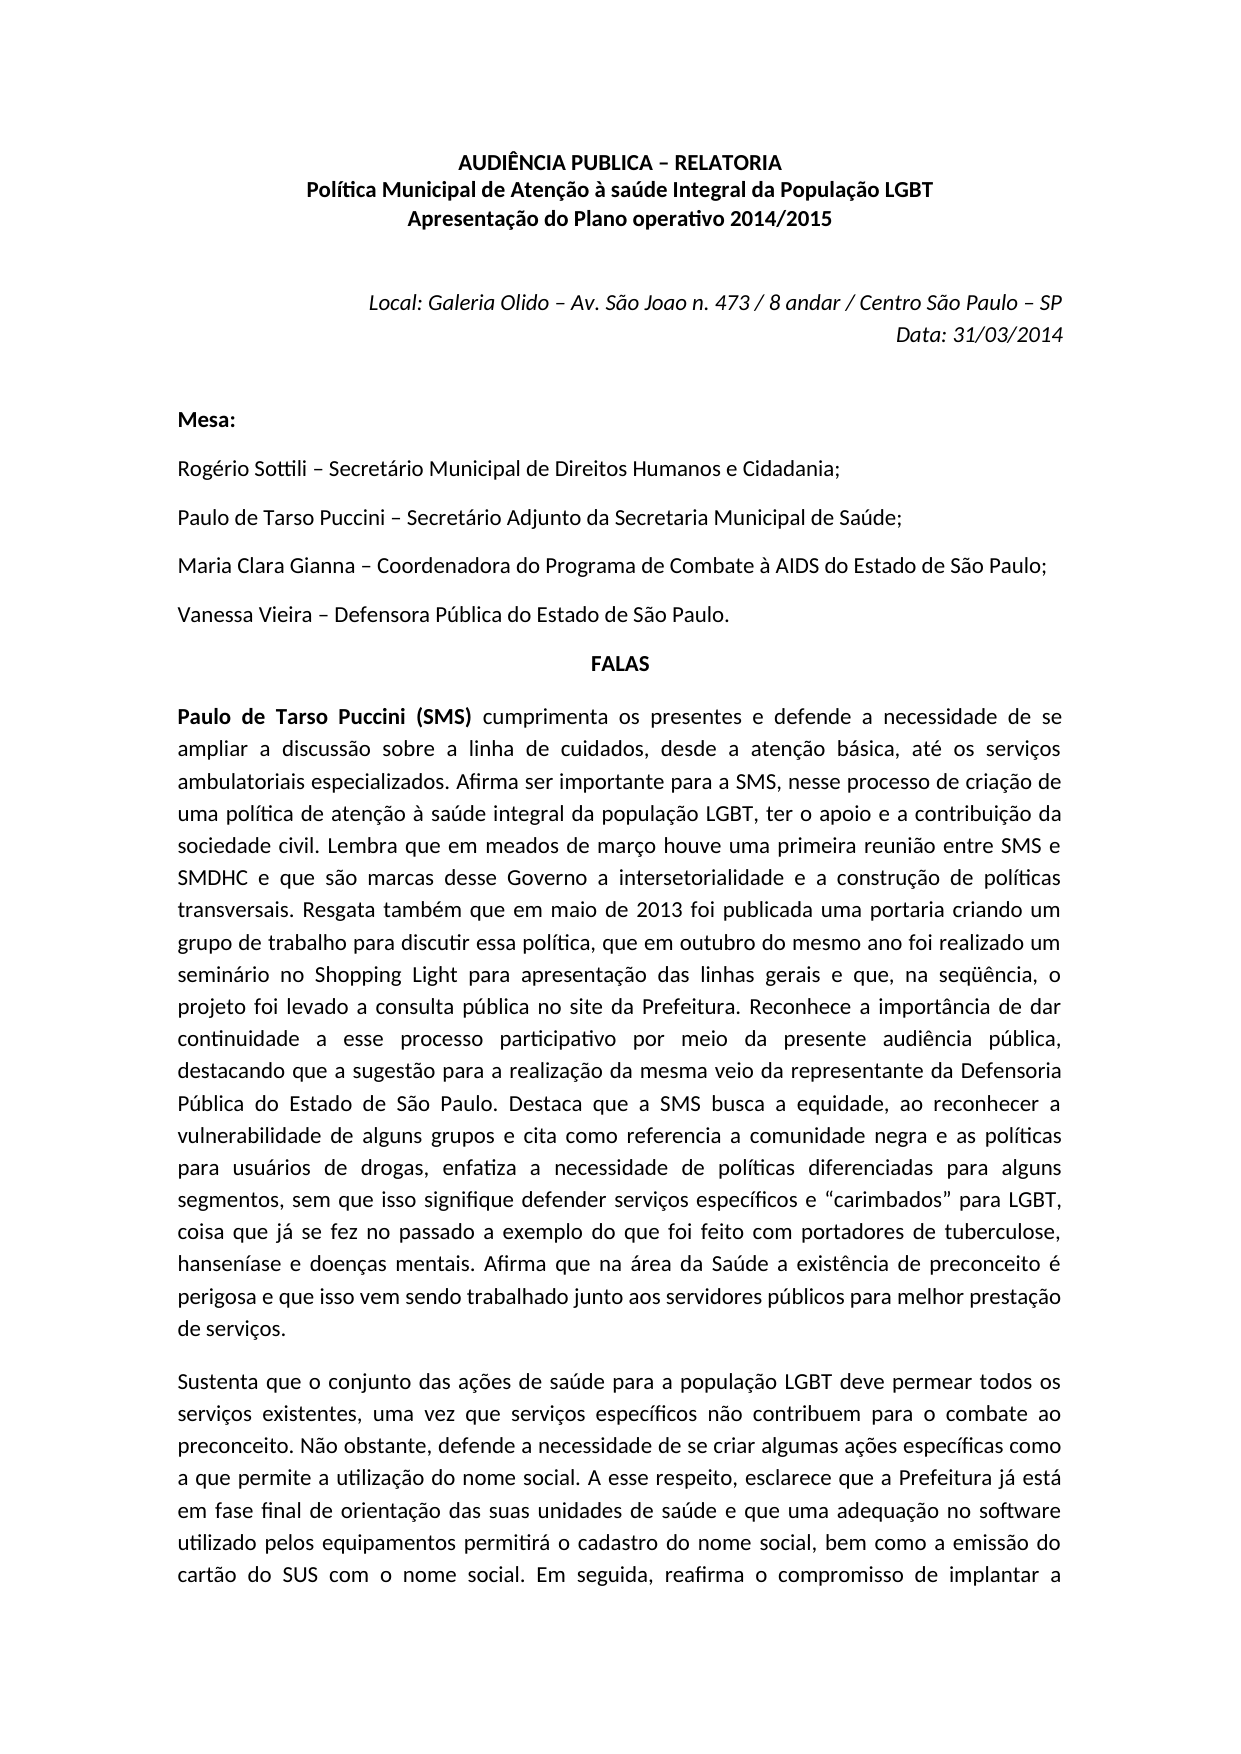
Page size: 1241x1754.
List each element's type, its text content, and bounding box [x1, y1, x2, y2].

text Paulo de Tarso Puccini (SMS) cumprimenta os presentes e defende a necessidade de se ampliar a discussão sobre a linha de cuidados, desde a atenção básica, até os serviços ambulatoriais especializados. Afirma ser importante para a SMS, nesse processo de criação de uma política de atenção à saúde integral da população LGBT, ter o apoio e a contribuição da sociedade civil. Lembra que em meados de março houve uma primeira reunião entre SMS e SMDHC e que são marcas desse Governo a intersetorialidade e a construção de políticas transversais. Resgata também que em maio de 2013 foi publicada uma portaria criando um grupo de trabalho para discutir essa política, que em outubro do mesmo ano foi realizado um seminário no Shopping Light para apresentação das linhas gerais e que, na seqüência, o projeto foi levado a consulta pública no site da Prefeitura. Reconhece a importância de dar continuidade a esse processo participativo por meio da presente audiência pública, destacando que a sugestão para a realização da mesma veio da representante da Defensoria Pública do Estado de São Paulo. Destaca que a SMS busca a equidade, ao reconhecer a vulnerabilidade de alguns grupos e cita como referencia a comunidade negra e as políticas para usuários de drogas, enfatiza a necessidade de políticas diferenciadas para alguns segmentos, sem que isso signifique defender serviços específicos e “carimbados” para LGBT, coisa que já se fez no passado a exemplo do que foi feito com portadores de tuberculose, hanseníase e doenças mentais. Afirma que na área da Saúde a existência de preconceito é perigosa e que isso vem sendo trabalhado junto aos servidores públicos para melhor prestação de serviços. [177, 702, 1063, 1342]
text AUDIÊNCIA PUBLICA – RELATORIA [177, 148, 1063, 176]
text Local: Galeria Olido – Av. São Joao n. 473 / 8 andar / Centro São Paulo – SP Data: 31/03/2014 [177, 288, 1063, 380]
text Mesa: [177, 405, 1063, 433]
text Sustenta que o conjunto das ações de saúde para a população LGBT deve permear todos os serviços existentes, uma vez que serviços específicos não contribuem para o combate ao preconceito. Não obstante, defende a necessidade de se criar algumas ações específicas como a que permite a utilização do nome social. A esse respeito, esclarece que a Prefeitura já está em fase final de orientação das suas unidades de saúde e que uma adequação no software utilizado pelos equipamentos permitirá o cadastro do nome social, bem como a emissão do cartão do SUS com o nome social. Em seguida, reafirma o compromisso de implantar a [177, 1367, 1063, 1588]
text Política Municipal de Atenção à saúde Integral da População LGBT Apresentação do Plano operativo 2014/2015 [177, 176, 1063, 232]
text Paulo de Tarso Puccini – Secretário Adjunto da Secretaria Municipal de Saúde; [177, 503, 1063, 531]
text Rogério Sottili – Secretário Municipal de Direitos Humanos e Cidadania; [177, 454, 1063, 482]
text Vanessa Vieira – Defensora Pública do Estado de São Paulo. [177, 601, 1063, 628]
text Maria Clara Gianna – Coordenadora do Programa de Combate à AIDS do Estado de São Paulo; [177, 552, 1063, 580]
text FALAS [177, 649, 1063, 677]
